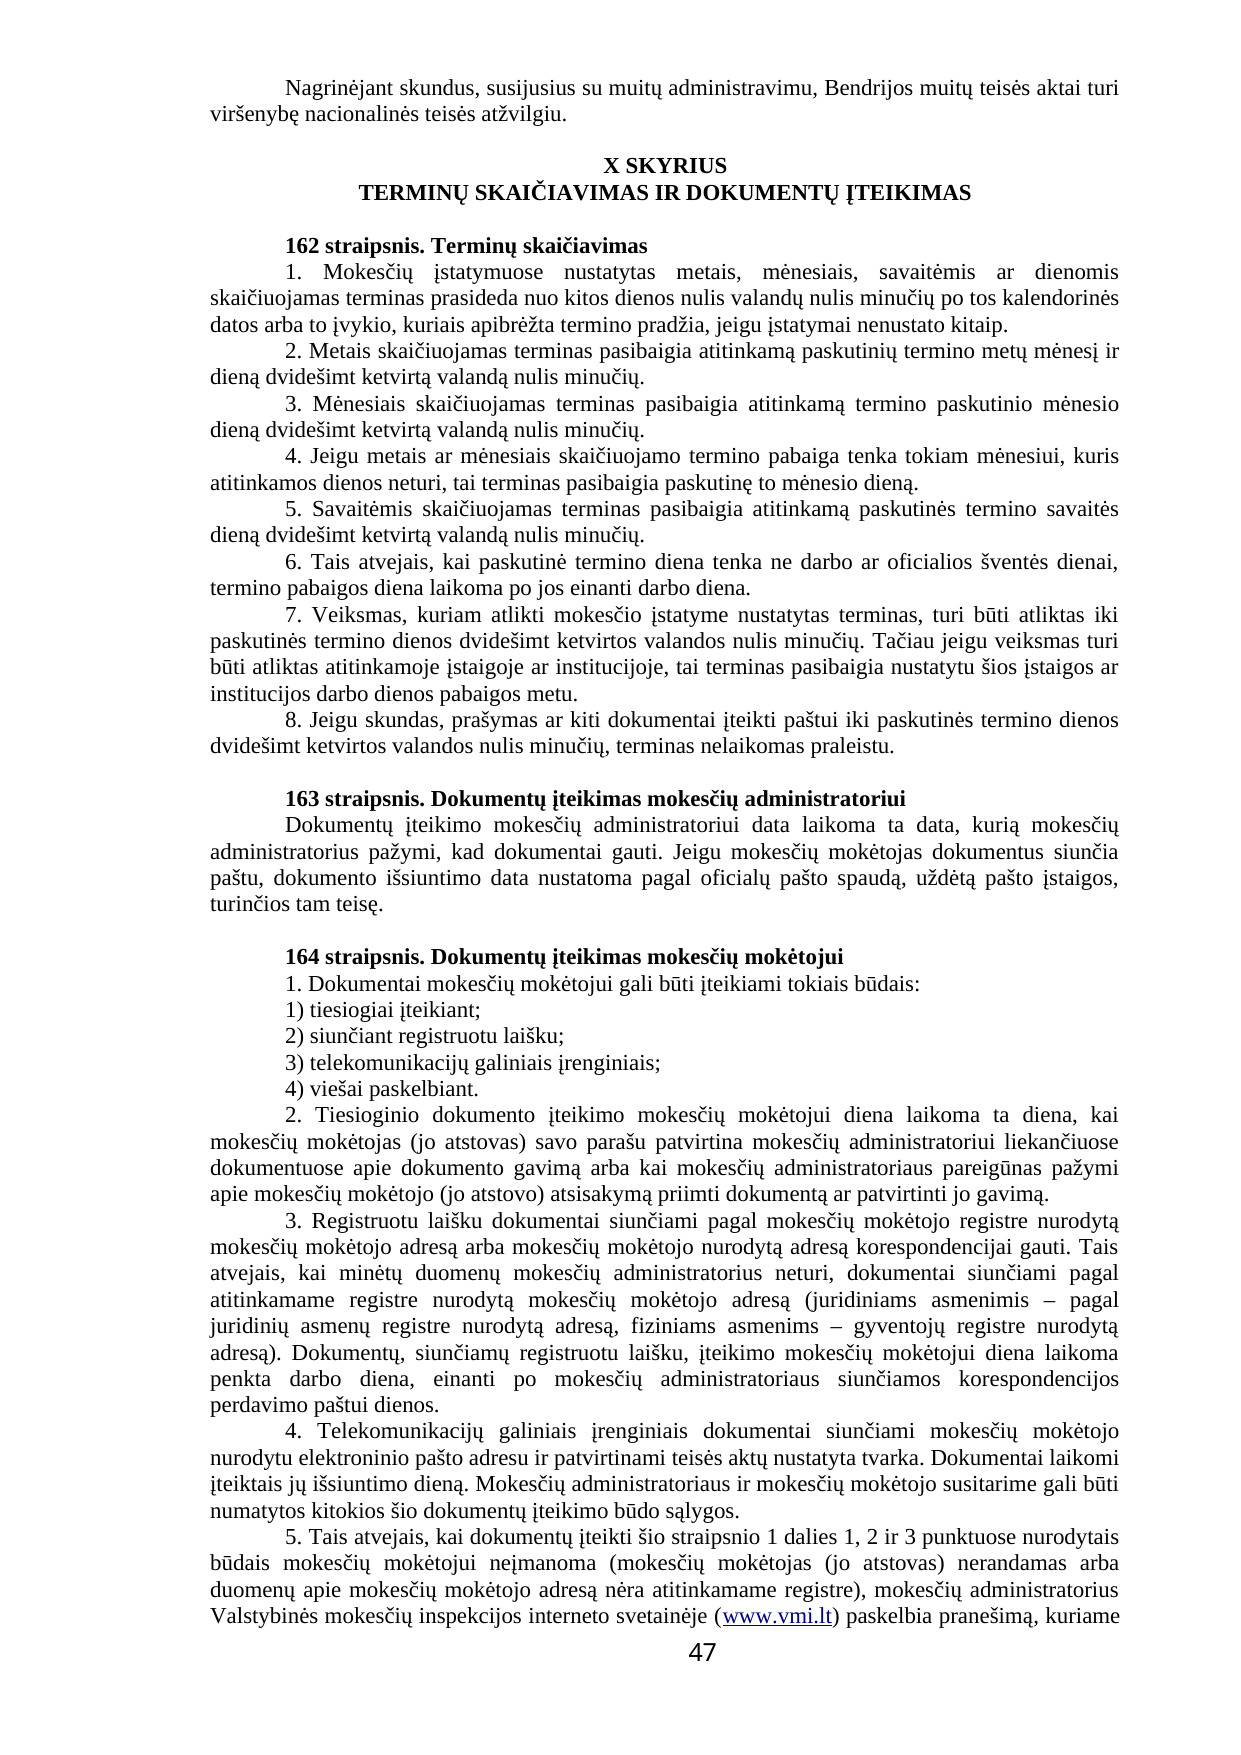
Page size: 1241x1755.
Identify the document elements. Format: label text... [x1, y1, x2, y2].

text 5. Tais atvejais, kai dokumentų įteikti šio straipsnio 1 dalies 1, 2 ir 3 punktuose nurodytais būdais mokesčių mokėtojui neįmanoma (mokesčių mokėtojas (jo atstovas) nerandamas arba duomenų apie mokesčių mokėtojo adresą nėra atitinkamame registre), mokesčių administratorius Valstybinės mokesčių inspekcijos interneto svetainėje (www.vmi.lt) paskelbia pranešimą, kuriame [210, 1523, 1120, 1628]
text 2. Tiesioginio dokumento įteikimo mokesčių mokėtojui diena laikoma ta diena, kai mokesčių mokėtojas (jo atstovas) savo parašu patvirtina mokesčių administratoriui liekančiuose dokumentuose apie dokumento gavimą arba kai mokesčių administratoriaus pareigūnas pažymi apie mokesčių mokėtojo (jo atstovo) atsisakymą priimti dokumentą ar patvirtinti jo gavimą. [210, 1101, 1120, 1207]
text 163 straipsnis. Dokumentų įteikimas mokesčių administratoriui [210, 785, 1120, 811]
text 1) tiesiogiai įteikiant; [210, 996, 1120, 1022]
text 162 straipsnis. Terminų skaičiavimas [210, 232, 1120, 258]
subtitle TERMINŲ SKAIČIAVIMAS IR DOKUMENTŲ ĮTEIKIMAS [210, 179, 1120, 205]
text 3. Mėnesiais skaičiuojamas terminas pasibaigia atitinkamą termino paskutinio mėnesio dieną dvidešimt ketvirtą valandą nulis minučių. [210, 390, 1120, 442]
text 5. Savaitėmis skaičiuojamas terminas pasibaigia atitinkamą paskutinės termino savaitės dieną dvidešimt ketvirtą valandą nulis minučių. [210, 495, 1120, 548]
text 8. Jeigu skundas, prašymas ar kiti dokumentai įteikti paštui iki paskutinės termino dienos dvidešimt ketvirtos valandos nulis minučių, terminas nelaikomas praleistu. [210, 706, 1120, 759]
subtitle X SKYRIUS [210, 153, 1120, 179]
text 2) siunčiant registruotu laišku; [210, 1022, 1120, 1049]
text 7. Veiksmas, kuriam atlikti mokesčio įstatyme nustatytas terminas, turi būti atliktas iki paskutinės termino dienos dvidešimt ketvirtos valandos nulis minučių. Tačiau jeigu veiksmas turi būti atliktas atitinkamoje įstaigoje ar institucijoje, tai terminas pasibaigia nustatytu šios įstaigos ar institucijos darbo dienos pabaigos metu. [210, 601, 1120, 706]
text 1. Mokesčių įstatymuose nustatytas metais, mėnesiais, savaitėmis ar dienomis skaičiuojamas terminas prasideda nuo kitos dienos nulis valandų nulis minučių po tos kalendorinės datos arba to įvykio, kuriais apibrėžta termino pradžia, jeigu įstatymai nenustato kitaip. [210, 258, 1120, 337]
text 4. Telekomunikacijų galiniais įrenginiais dokumentai siunčiami mokesčių mokėtojo nurodytu elektroninio pašto adresu ir patvirtinami teisės aktų nustatyta tvarka. Dokumentai laikomi įteiktais jų išsiuntimo dieną. Mokesčių administratoriaus ir mokesčių mokėtojo susitarime gali būti numatytos kitokios šio dokumentų įteikimo būdo sąlygos. [210, 1418, 1120, 1523]
text 3. Registruotu laišku dokumentai siunčiami pagal mokesčių mokėtojo registre nurodytą mokesčių mokėtojo adresą arba mokesčių mokėtojo nurodytą adresą korespondencijai gauti. Tais atvejais, kai minėtų duomenų mokesčių administratorius neturi, dokumentai siunčiami pagal atitinkamame registre nurodytą mokesčių mokėtojo adresą (juridiniams asmenimis – pagal juridinių asmenų registre nurodytą adresą, fiziniams asmenims – gyventojų registre nurodytą adresą). Dokumentų, siunčiamų registruotu laišku, įteikimo mokesčių mokėtojui diena laikoma penkta darbo diena, einanti po mokesčių administratoriaus siunčiamos korespondencijos perdavimo paštui dienos. [210, 1207, 1120, 1418]
text Dokumentų įteikimo mokesčių administratoriui data laikoma ta data, kurią mokesčių administratorius pažymi, kad dokumentai gauti. Jeigu mokesčių mokėtojas dokumentus siunčia paštu, dokumento išsiuntimo data nustatoma pagal oficialų pašto spaudą, uždėtą pašto įstaigos, turinčios tam teisę. [210, 811, 1120, 917]
text Nagrinėjant skundus, susijusius su muitų administravimu, Bendrijos muitų teisės aktai turi viršenybę nacionalinės teisės atžvilgiu. [210, 73, 1120, 126]
text 4. Jeigu metais ar mėnesiais skaičiuojamo termino pabaiga tenka tokiam mėnesiui, kuris atitinkamos dienos neturi, tai terminas pasibaigia paskutinę to mėnesio dieną. [210, 442, 1120, 495]
text 6. Tais atvejais, kai paskutinė termino diena tenka ne darbo ar oficialios šventės dienai, termino pabaigos diena laikoma po jos einanti darbo diena. [210, 548, 1120, 601]
text 3) telekomunikacijų galiniais įrenginiais; [210, 1049, 1120, 1075]
text 2. Metais skaičiuojamas terminas pasibaigia atitinkamą paskutinių termino metų mėnesį ir dieną dvidešimt ketvirtą valandą nulis minučių. [210, 337, 1120, 390]
text 4) viešai paskelbiant. [210, 1075, 1120, 1101]
text 164 straipsnis. Dokumentų įteikimas mokesčių mokėtojui [210, 943, 1120, 969]
text 1. Dokumentai mokesčių mokėtojui gali būti įteikiami tokiais būdais: [210, 969, 1120, 996]
